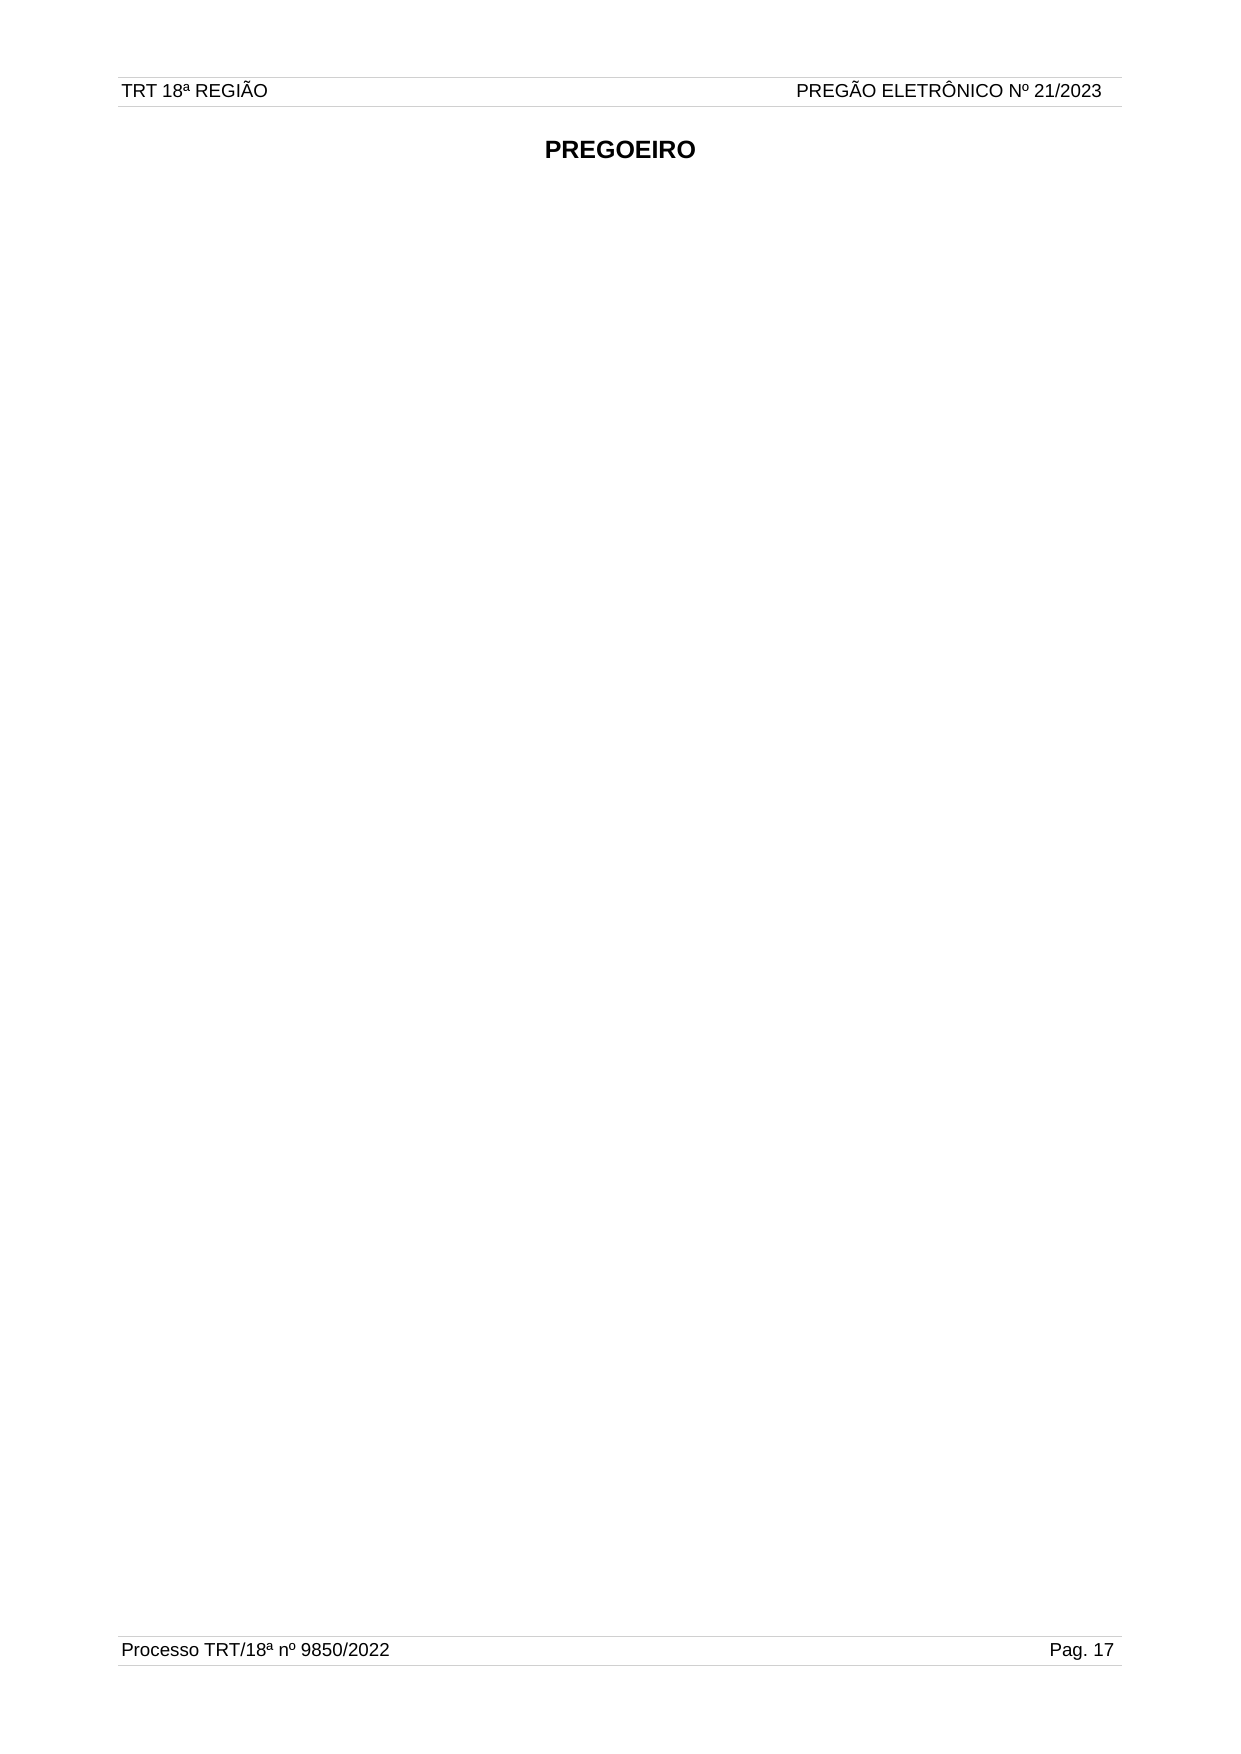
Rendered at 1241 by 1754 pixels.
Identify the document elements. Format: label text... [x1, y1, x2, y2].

text PREGOEIRO [118, 136, 1122, 164]
